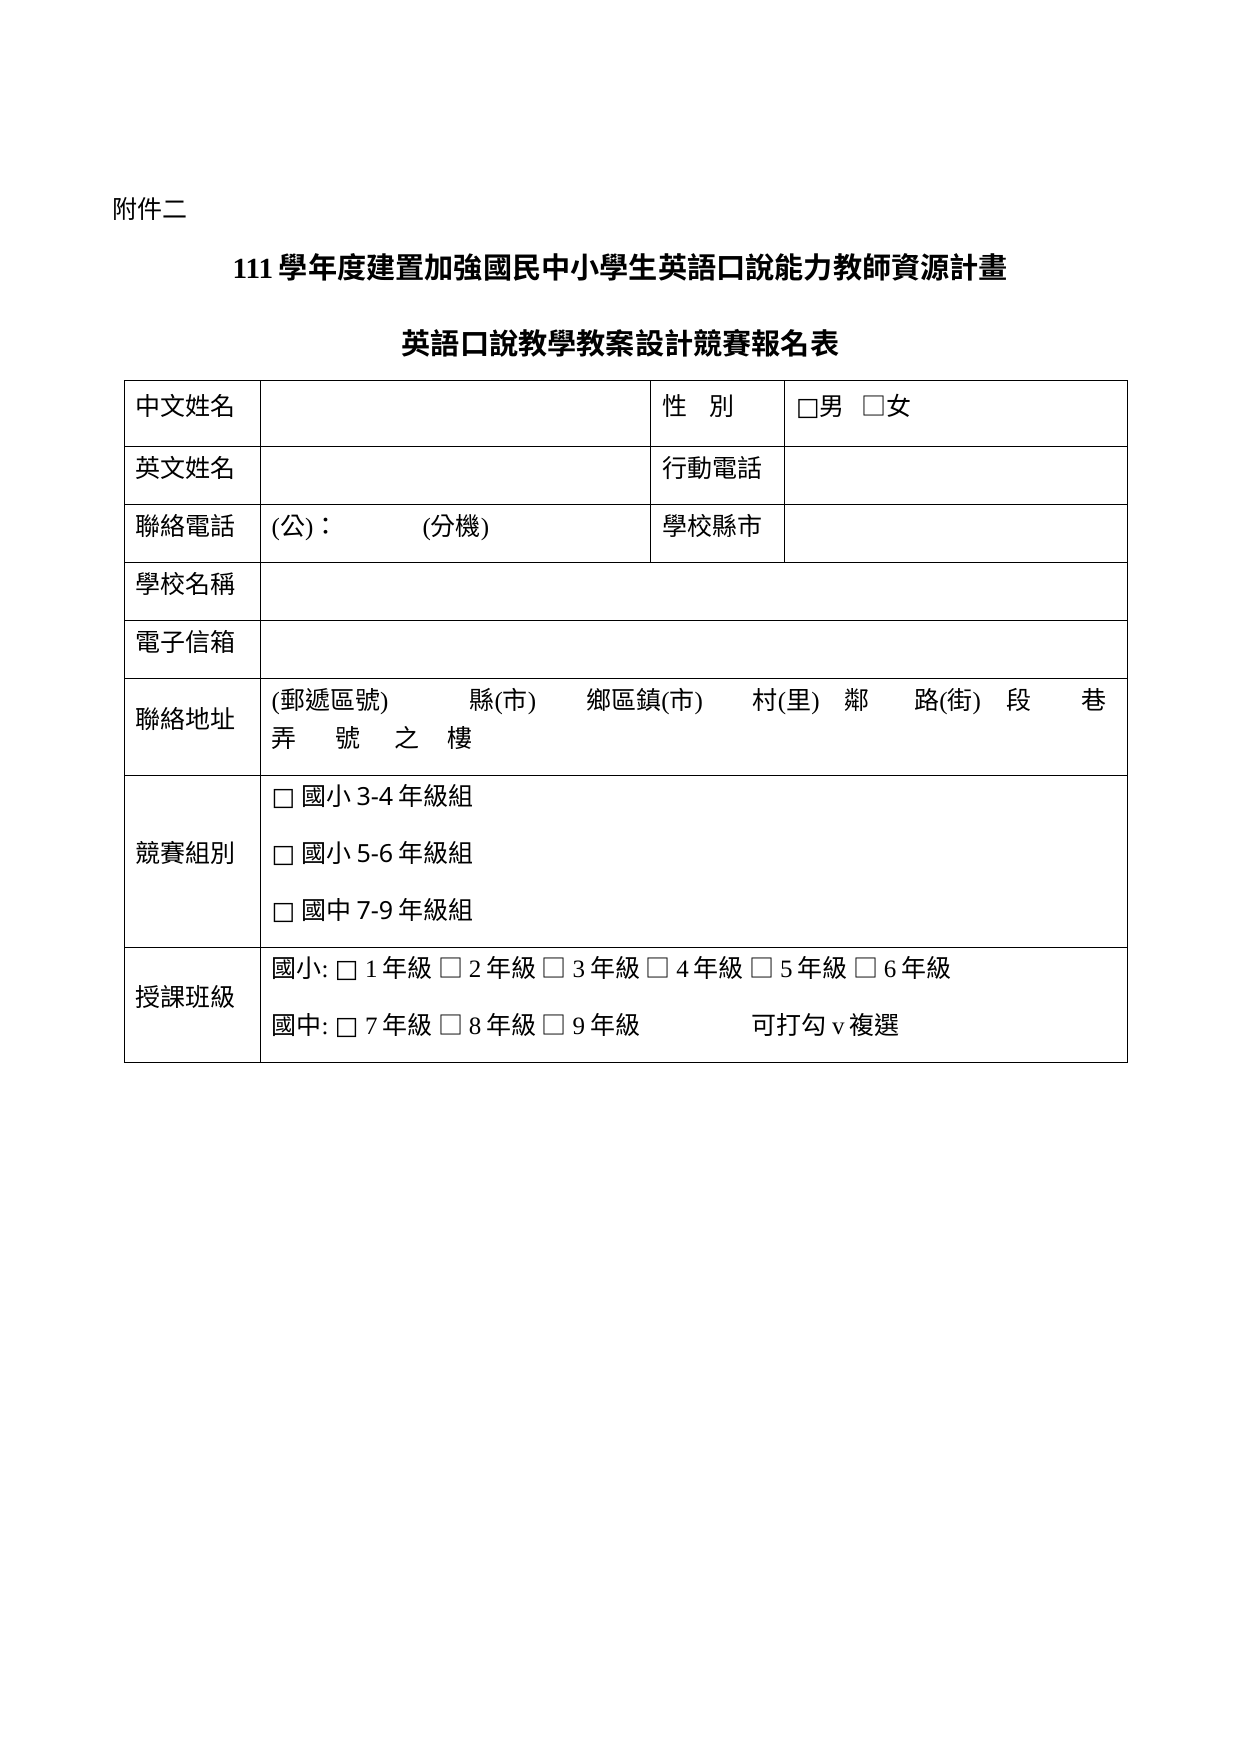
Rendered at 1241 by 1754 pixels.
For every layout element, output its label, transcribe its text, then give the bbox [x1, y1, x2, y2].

table_cell [261, 447, 650, 504]
table_header 性 別 [651, 381, 784, 446]
text 111學年度建置加強國民中小學生英語口說能力教師資源計畫 [112, 227, 1128, 303]
text 英語口說教學教案設計競賽報名表 [112, 303, 1128, 380]
table_cell 國小: □ 1年級 □ 2年級 □ 3年級 □ 4年級 □ 5年級 □ 6年級 國中: □ 7年級 □ 8年級 □ 9年級 可打勾v複選 [261, 948, 1127, 1062]
table_cell 行動電話 [651, 447, 784, 504]
table_cell 競賽組別 [125, 776, 260, 947]
table_cell (公)： (分機) [261, 505, 650, 562]
table_cell [785, 505, 1127, 562]
table_header □男 □女 [785, 381, 1127, 446]
table_cell 學校名稱 [125, 563, 260, 620]
table_cell 聯絡地址 [125, 679, 260, 774]
table_cell 電子信箱 [125, 621, 260, 678]
table_cell 聯絡電話 [125, 505, 260, 562]
table_cell 授課班級 [125, 948, 260, 1062]
table_header 中文姓名 [125, 381, 260, 446]
table_cell 英文姓名 [125, 447, 260, 504]
table_cell [261, 621, 1127, 678]
table_cell [785, 447, 1127, 504]
table_cell [261, 563, 1127, 620]
table_header [261, 381, 650, 446]
table_cell 學校縣市 [651, 505, 784, 562]
table_cell (郵遞區號) 縣(市) 鄉區鎮(市) 村(里) 鄰 路(街) 段 巷 弄 號 之 樓 [261, 679, 1127, 774]
text 附件二 [112, 189, 1128, 227]
table_cell □ 國小3-4年級組 □ 國小5-6年級組 □ 國中7-9年級組 [261, 776, 1127, 947]
